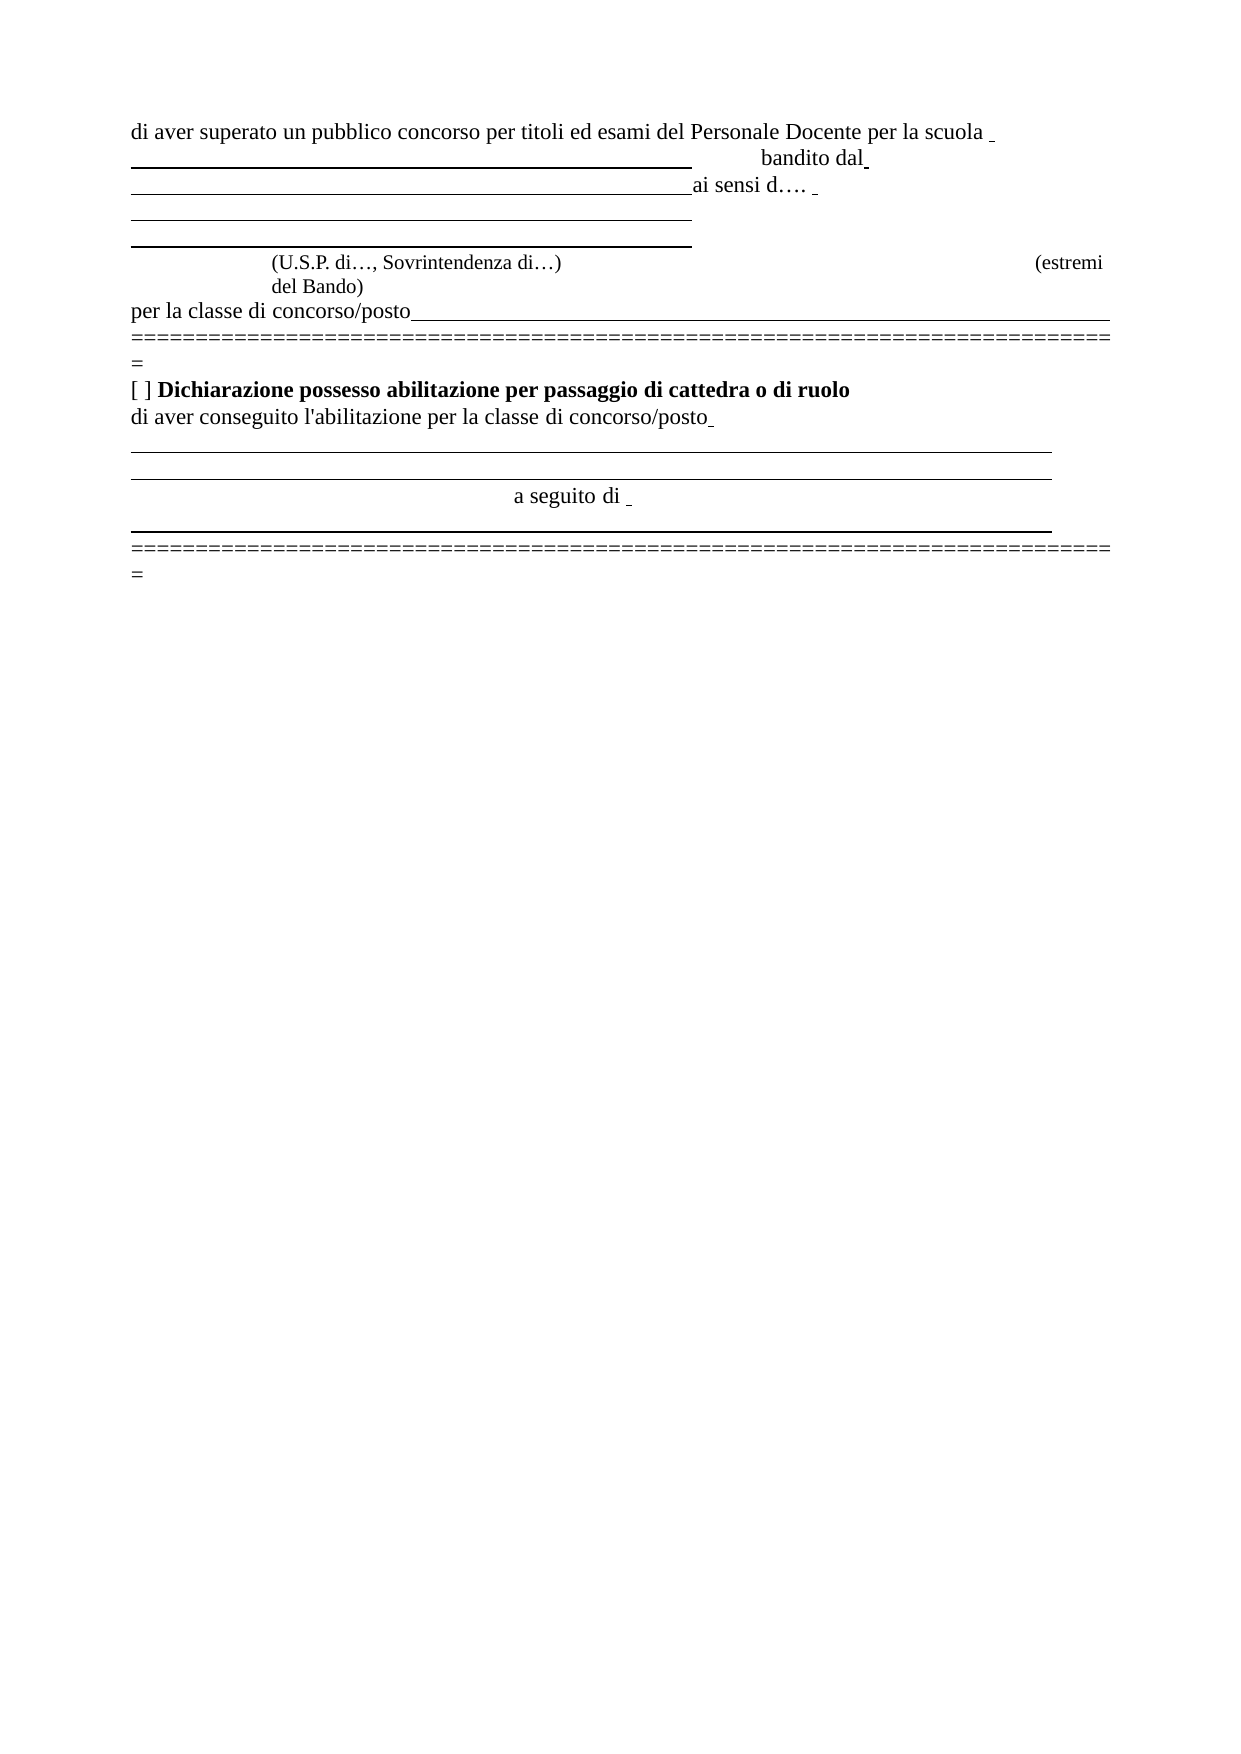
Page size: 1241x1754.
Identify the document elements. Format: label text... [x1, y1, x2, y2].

text di aver superato un pubblico concorso per titoli ed esami del Personale Docente per la scuola bandito dal ai sensi d…. [131, 118, 1109, 250]
text a seguito di [131, 480, 1052, 531]
text [ ] Dichiarazione possesso abilitazione per passaggio di cattedra o di ruolo [131, 377, 1122, 403]
text ============================================================================= [131, 535, 1122, 587]
text (U.S.P. di…, Sovrintendenza di…) (estremi del Bando) [271, 250, 1122, 298]
text ============================================================================= [131, 324, 1122, 377]
text di aver conseguito l'abilitazione per la classe di concorso/posto [131, 403, 1052, 452]
text per la classe di concorso/posto [131, 298, 1122, 324]
text [131, 453, 1052, 479]
